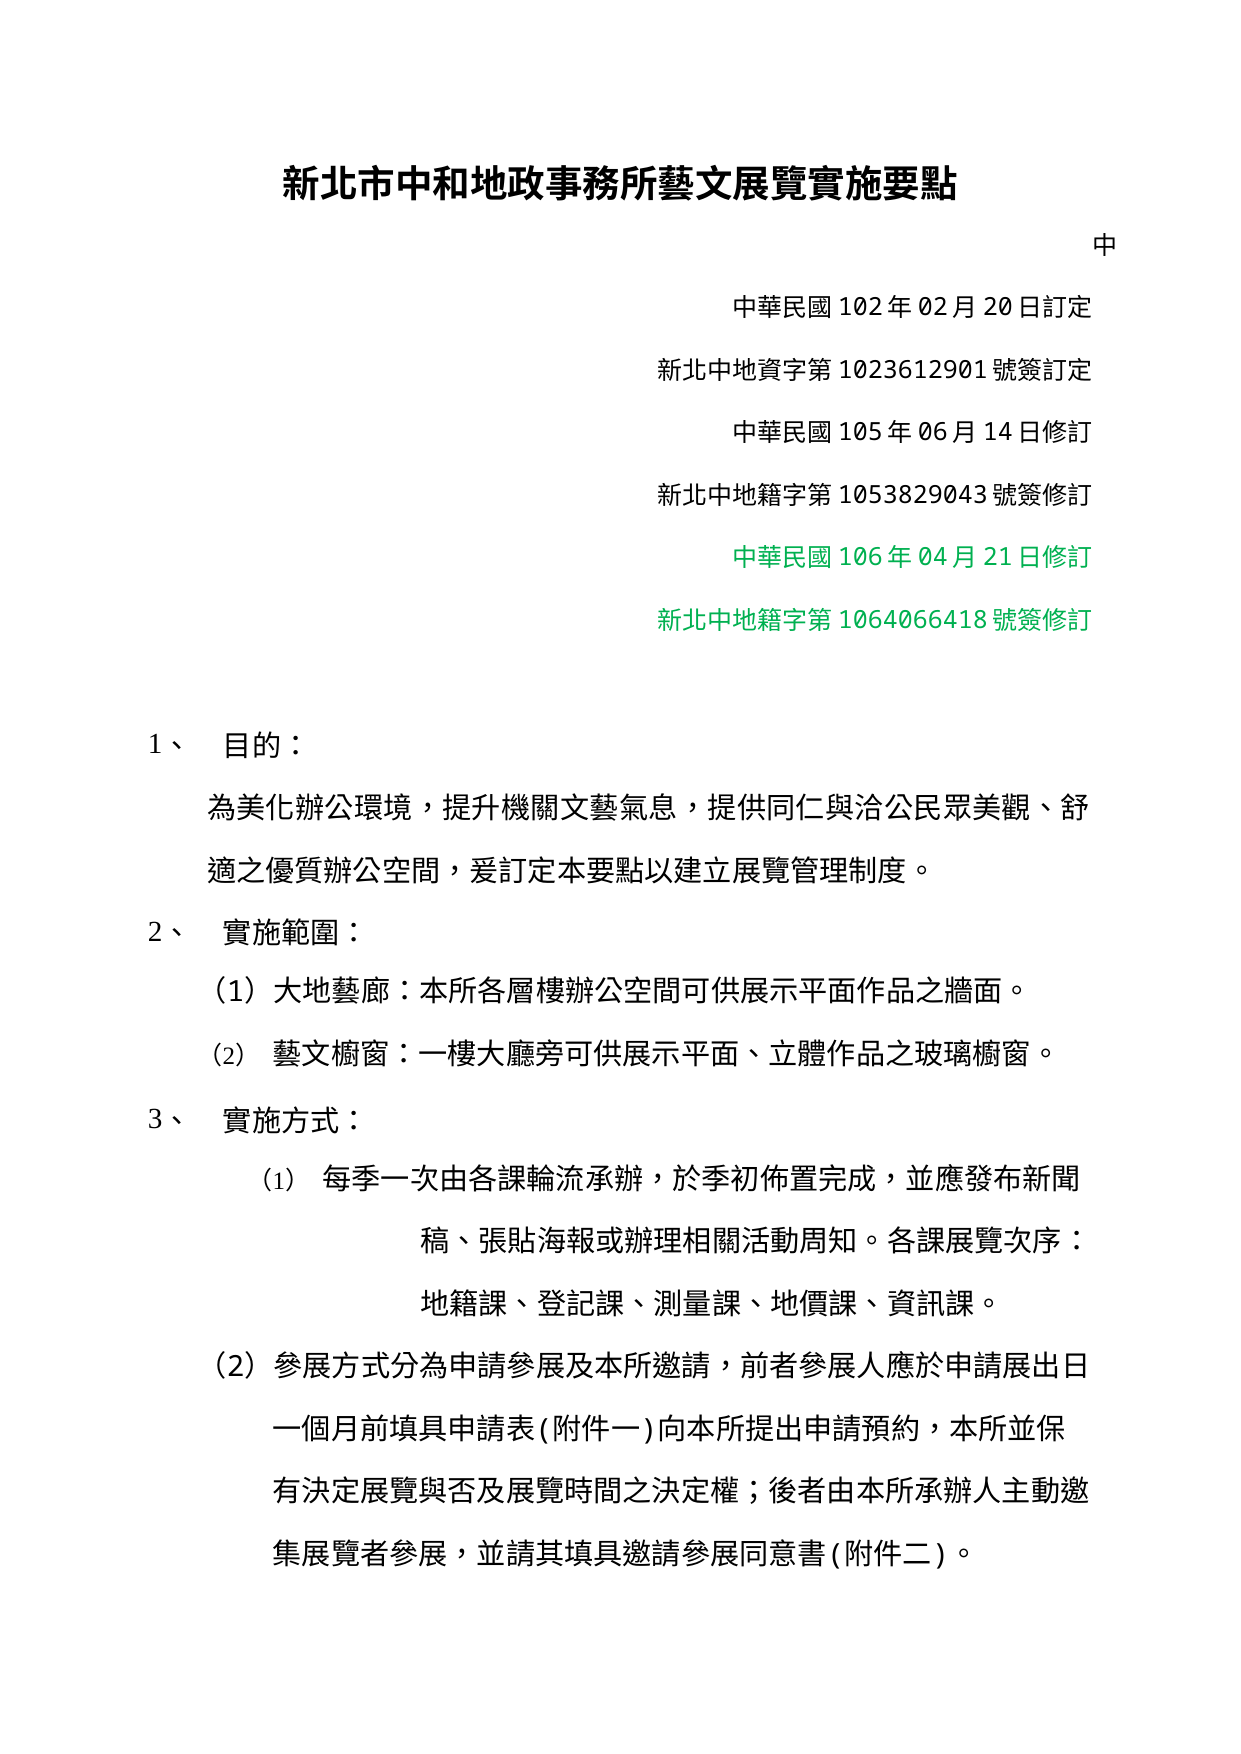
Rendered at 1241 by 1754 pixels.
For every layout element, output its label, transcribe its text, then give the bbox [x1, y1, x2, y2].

text 中 [673, 202, 1092, 264]
text 新北中地資字第1023612901號簽訂定 中華民國105年06月14日修訂 [148, 327, 1092, 452]
text 為美化辦公環境，提升機關文藝氣息，提供同仁與洽公民眾美觀、舒適之優質辦公空間，爰訂定本要點以建立展覽管理制度。 [207, 764, 1092, 889]
list 實施範圍： [148, 889, 1092, 952]
text 新北中地籍字第1053829043號簽修訂 [148, 452, 1092, 514]
list 藝文櫥窗：一樓大廳旁可供展示平面、立體作品之玻璃櫥窗。 [197, 1014, 1092, 1077]
list 實施方式： [148, 1077, 1092, 1139]
list 參展方式分為申請參展及本所邀請，前者參展人應於申請展出日一個月前填具申請表(附件一)向本所提出申請預約，本所並保有決定展覽與否及展覽時間之決定權；後者由本所承辦人主動邀集展覽者參展，並請其填具邀請參展同意書(附件二)。 [197, 1327, 1092, 1577]
text 新北市中和地政事務所藝文展覽實施要點 [148, 139, 1092, 202]
text 新北中地籍字第1064066418號簽修訂 [148, 577, 1092, 639]
text 中華民國102年02月20日訂定 [148, 264, 1092, 327]
text 中華民國106年04月21日修訂 [148, 514, 1092, 577]
list 大地藝廊：本所各層樓辦公空間可供展示平面作品之牆面。 [197, 952, 1092, 1014]
list 每季一次由各課輪流承辦，於季初佈置完成，並應發布新聞稿、張貼海報或辦理相關活動周知。各課展覽次序：地籍課、登記課、測量課、地價課、資訊課。 [247, 1139, 1092, 1327]
list 目的： [148, 702, 1092, 764]
